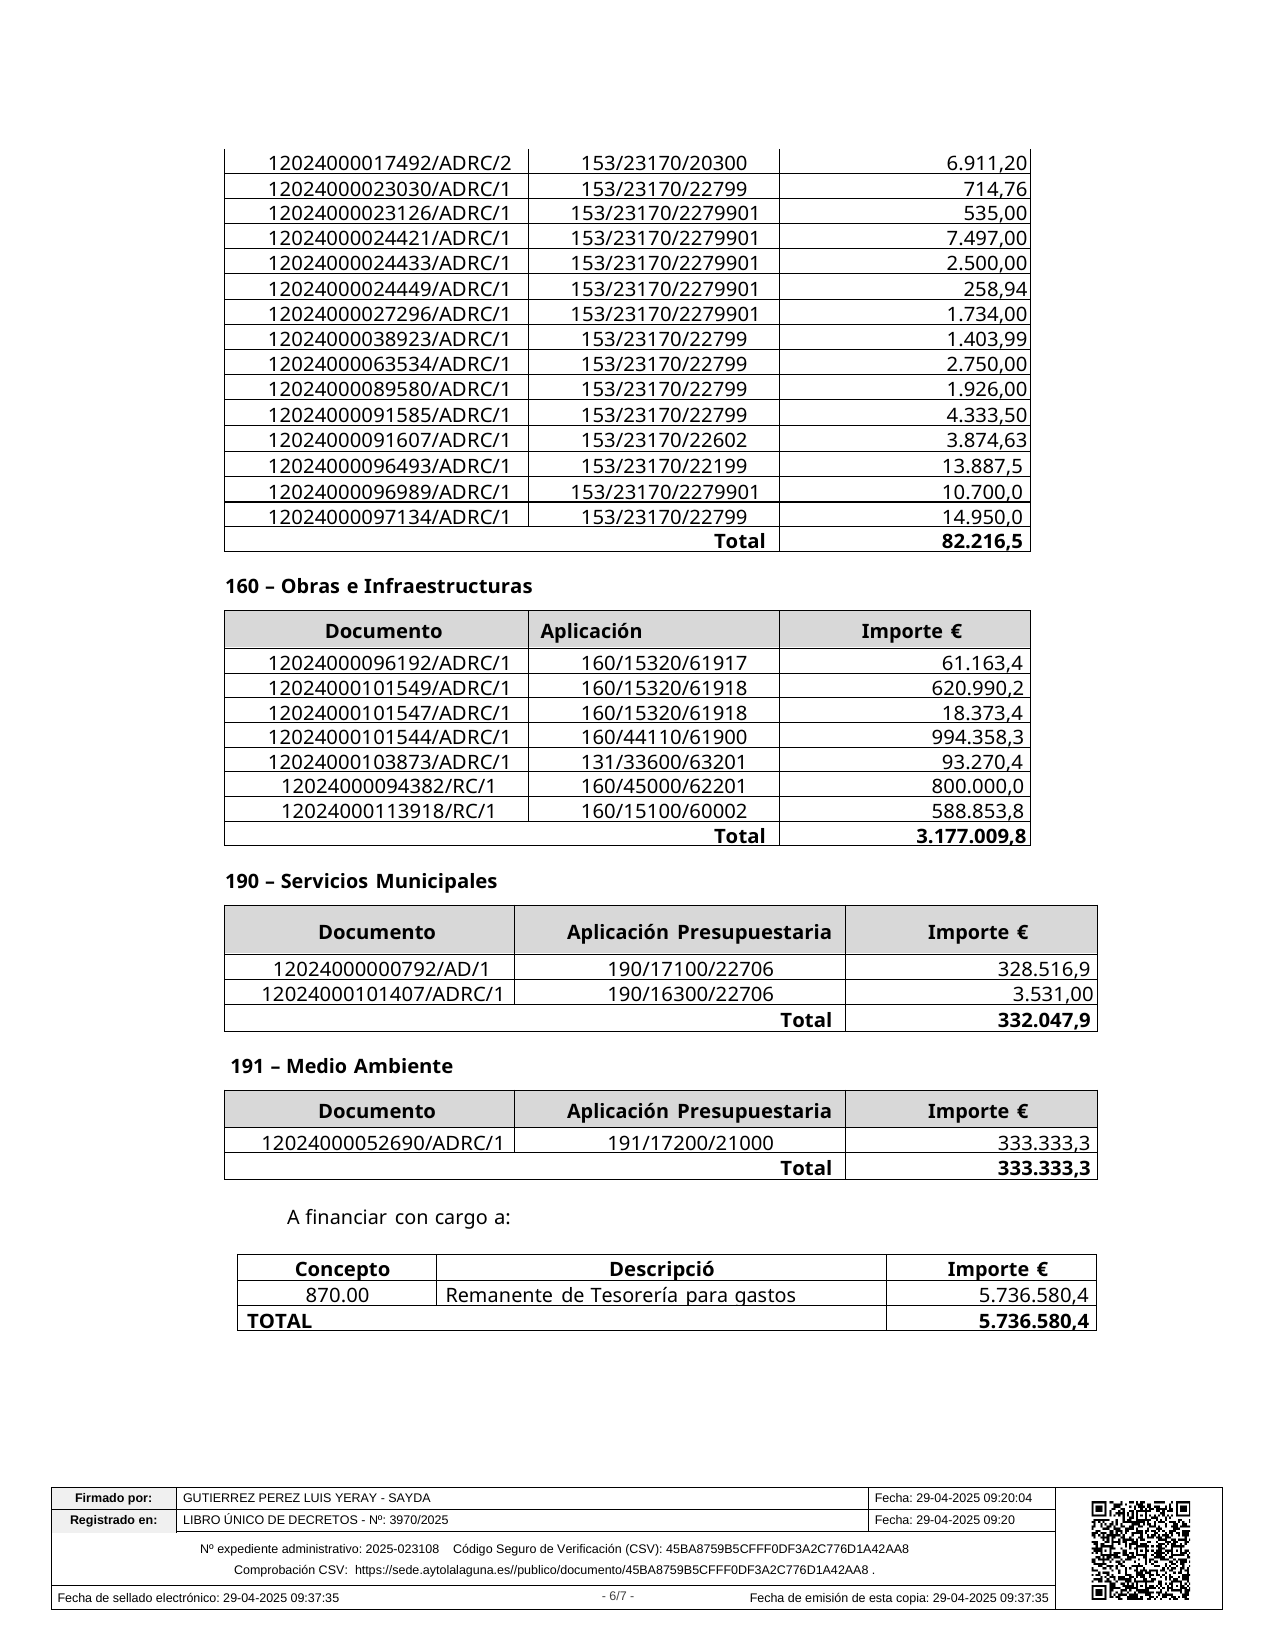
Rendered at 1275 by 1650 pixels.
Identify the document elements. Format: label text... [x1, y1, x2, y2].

table_cell 12024000063534/ADRC/1 [225, 350, 528, 374]
table_cell 153/23170/2279901 [529, 300, 779, 324]
text 191 – Medio Ambiente [230, 1055, 1235, 1078]
table_cell 160/15320/61918 [529, 698, 779, 722]
table_cell 2.750,00 [780, 350, 1030, 374]
table_cell Fecha: 29-04-2025 09:20 [869, 1510, 1055, 1531]
table_cell 12024000101547/ADRC/1 [225, 698, 528, 722]
table_cell Nº expediente administrativo: 2025-023108 Código Seguro de Verificación (CSV): 45BA8759B5CFFF0DF3A2C776D1A42AA8 Comprobación CSV: https://sede.aytolalaguna.es//publico/documento/45BA8759B5CFFF0DF3A2C776D1A42AA8 . [52, 1532, 1055, 1585]
table_cell 93.270,48 [780, 748, 1030, 771]
text A financiar con cargo a: [287, 1203, 1235, 1231]
table_cell 61.163,42 [780, 649, 1030, 672]
text 160 – Obras e Infraestructuras [225, 576, 1235, 598]
table_cell TOTAL [238, 1306, 886, 1330]
table_cell 190/16300/22706 [515, 980, 845, 1004]
table_header Importe € [846, 1091, 1097, 1127]
table_cell 12024000089580/ADRC/1 [225, 375, 528, 399]
table_cell LIBRO ÚNICO DE DECRETOS - Nº: 3970/2025 [177, 1510, 868, 1531]
table_cell 153/23170/22799 [529, 503, 779, 526]
table_cell 12024000024421/ADRC/1 [225, 224, 528, 248]
table_cell 588.853,81 [780, 797, 1030, 821]
table_cell 1.734,00 [780, 300, 1030, 324]
table_cell 3.531,00 [846, 980, 1097, 1004]
table_header Documento [225, 906, 514, 953]
table_cell 160/15100/60002 [529, 797, 779, 821]
table_cell 191/17200/21000 [515, 1128, 845, 1152]
table_cell 14.950,00 [780, 503, 1030, 526]
table_header [1056, 1488, 1222, 1608]
table_header Importe € [780, 611, 1030, 647]
table_cell 13.887,53 [780, 452, 1030, 476]
table_header Fecha: 29-04-2025 09:20:04 [869, 1488, 1055, 1509]
table_header Aplicación Presupuestaria [515, 906, 845, 953]
table_cell 620.990,26 [780, 674, 1030, 697]
table_cell 153/23170/22799 [529, 174, 779, 198]
table_cell 714,76 [780, 174, 1030, 198]
table_header Descripción [437, 1255, 886, 1279]
table_cell 160/45000/62201 [529, 772, 779, 796]
table_cell 12024000101549/ADRC/1 [225, 674, 528, 697]
text 190 – Servicios Municipales [225, 871, 1235, 893]
table_cell 12024000101544/ADRC/1 [225, 723, 528, 747]
table_cell Registrado en: [52, 1510, 176, 1531]
table_cell 153/23170/2279901 [529, 477, 779, 501]
table_cell 870.00 [238, 1281, 436, 1305]
table_header Documento [225, 1091, 514, 1127]
table_cell 153/23170/2279901 [529, 199, 779, 222]
table_header Aplicación Presupuestaria [515, 1091, 845, 1127]
table_cell 153/23170/22799 [529, 400, 779, 425]
table_cell 535,00 [780, 199, 1030, 222]
table_cell 18.373,47 [780, 698, 1030, 722]
table_cell 1.403,99 [780, 325, 1030, 349]
table_cell 2.500,00 [780, 249, 1030, 273]
table_header Importe € [887, 1255, 1096, 1279]
table_cell 333.333,34 [846, 1153, 1097, 1178]
table_cell 12024000094382/RC/1 [225, 772, 528, 796]
table_cell 153/23170/22199 [529, 452, 779, 476]
table_cell 12024000024433/ADRC/1 [225, 249, 528, 273]
table_cell 4.333,50 [780, 400, 1030, 425]
table_cell 12024000097134/ADRC/1 [225, 503, 528, 526]
table_cell 12024000091585/ADRC/1 [225, 400, 528, 425]
table_cell 12024000096192/ADRC/1 [225, 649, 528, 672]
table_cell 3.874,63 [780, 426, 1030, 451]
table_cell 160/15320/61918 [529, 674, 779, 697]
table_cell 12024000000792/AD/1 [225, 955, 514, 979]
table_cell 1.926,00 [780, 375, 1030, 399]
table_cell 333.333,34 [846, 1128, 1097, 1152]
table_cell 153/23170/22799 [529, 375, 779, 399]
table_cell 258,94 [780, 274, 1030, 298]
table_header Aplicación Presupuestaria [529, 611, 779, 647]
table_cell 12024000023030/ADRC/1 [225, 174, 528, 198]
table_cell 82.216,55 [780, 527, 1030, 551]
table_cell 12024000027296/ADRC/1 [225, 300, 528, 324]
table_cell 12024000023126/ADRC/1 [225, 199, 528, 222]
table_cell Total [225, 527, 779, 551]
table_header Concepto [238, 1255, 436, 1279]
table_cell Fecha de sellado electrónico: 29-04-2025 09:37:35 - 6/7 - Fecha de emisión de esta copia: 29-04-2025 09:37:35 [52, 1586, 1055, 1608]
table_cell Total [225, 1005, 845, 1031]
table_cell 153/23170/22799 [529, 325, 779, 349]
table_header Importe € [846, 906, 1097, 953]
table_cell 12024000103873/ADRC/1 [225, 748, 528, 771]
table_cell 328.516,99 [846, 955, 1097, 979]
table_cell 190/17100/22706 [515, 955, 845, 979]
table_cell 12024000024449/ADRC/1 [225, 274, 528, 298]
table_cell 131/33600/63201 [529, 748, 779, 771]
table_header 12024000017492/ADRC/2 [225, 149, 528, 173]
table_header GUTIERREZ PEREZ LUIS YERAY - SAYDA [177, 1488, 868, 1509]
table_cell Total [225, 822, 779, 845]
table_cell 12024000038923/ADRC/1 [225, 325, 528, 349]
table_cell 153/23170/2279901 [529, 249, 779, 273]
table_cell 12024000101407/ADRC/1 [225, 980, 514, 1004]
table_cell 994.358,37 [780, 723, 1030, 747]
table_cell 3.177.009,81 [780, 822, 1030, 845]
table_cell 7.497,00 [780, 224, 1030, 248]
table_cell 12024000096989/ADRC/1 [225, 477, 528, 501]
table_cell 12024000096493/ADRC/1 [225, 452, 528, 476]
table_cell 153/23170/22602 [529, 426, 779, 451]
table_cell 800.000,00 [780, 772, 1030, 796]
table_cell 153/23170/2279901 [529, 274, 779, 298]
table_header Firmado por: [52, 1488, 176, 1509]
table_header 153/23170/20300 [529, 149, 779, 173]
table_cell 5.736.580,45 [887, 1306, 1096, 1330]
table_cell 160/44110/61900 [529, 723, 779, 747]
table_cell 12024000091607/ADRC/1 [225, 426, 528, 451]
table_header 6.911,20 [780, 149, 1030, 173]
table_cell 332.047,99 [846, 1005, 1097, 1031]
table_cell 5.736.580,45 [887, 1281, 1096, 1305]
table_header Documento [225, 611, 528, 647]
table_cell Remanente de Tesorería para gastos generales [437, 1281, 886, 1305]
table_cell 12024000113918/RC/1 [225, 797, 528, 821]
table_cell 153/23170/2279901 [529, 224, 779, 248]
table_cell 12024000052690/ADRC/1 [225, 1128, 514, 1152]
table_cell Total [225, 1153, 845, 1178]
table_cell 160/15320/61917 [529, 649, 779, 672]
table_cell 153/23170/22799 [529, 350, 779, 374]
table_cell 10.700,00 [780, 477, 1030, 501]
